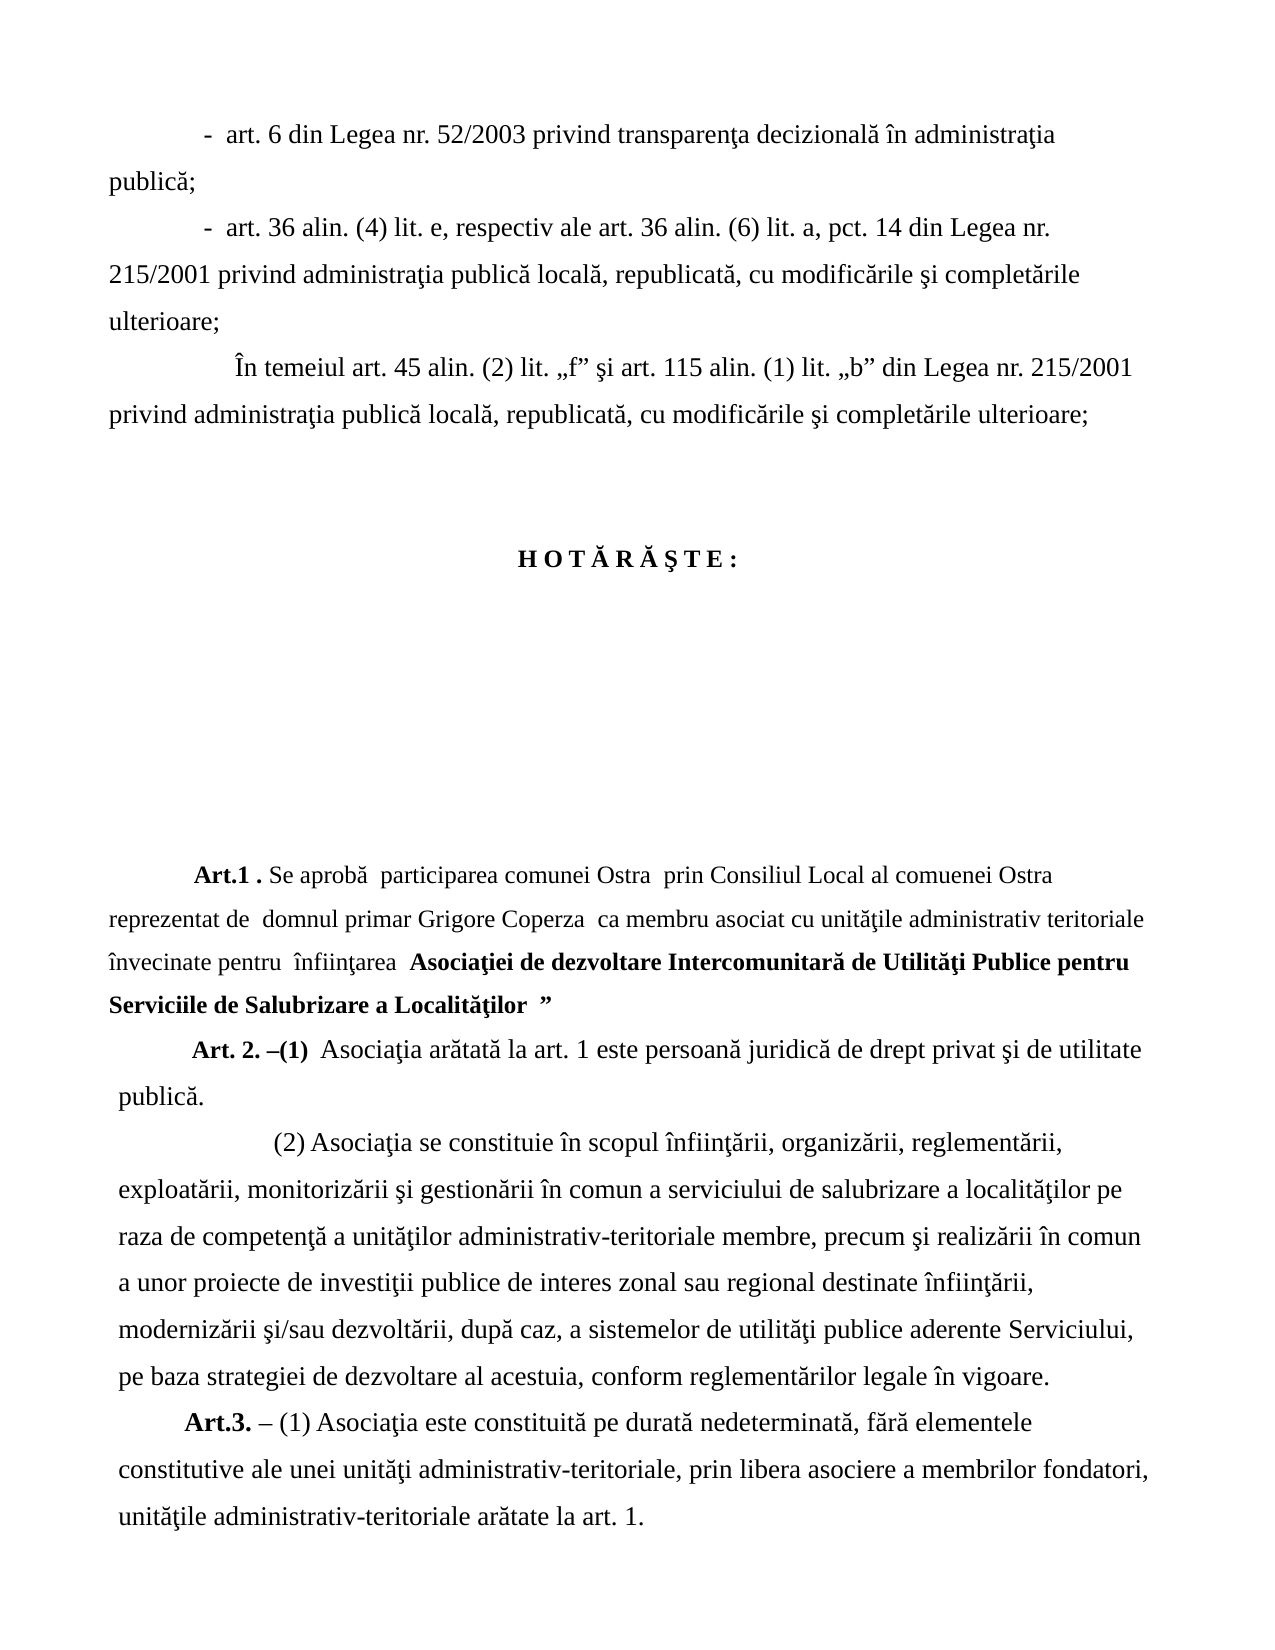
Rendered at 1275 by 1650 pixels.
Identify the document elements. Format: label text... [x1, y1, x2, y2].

text Art.1 . Se aprobă participarea comunei Ostra prin Consiliul Local al comuenei Ostra reprezentat de domnul primar Grigore Coperza ca membru asociat cu unităţile administrativ teritoriale învecinate pentru înfiinţarea Asociaţiei de dezvoltare Intercomunitară de Utilităţi Publice pentru Serviciile de Salubrizare a Localităţilor ” [50, 861, 1146, 1019]
text H O T Ă R Ă Ş T E : [109, 544, 1146, 573]
text Art. 2. –(1) Asociaţia arătată la art. 1 este persoană juridică de drept privat şi de utilitate publică. (2) Asociaţia se constituie în scopul înfiinţării, organizării, reglementării, exploatării, monitorizării şi gestionării în comun a serviciului de salubrizare a localităţilor pe raza de competenţă a unităţilor administrativ-teritoriale membre, precum şi realizării în comun a unor proiecte de investiţii publice de interes zonal sau regional destinate înfiinţării, modernizării şi/sau dezvoltării, după caz, a sistemelor de utilităţi publice aderente Serviciului, pe baza strategiei de dezvoltare al acestuia, conform reglementărilor legale în vigoare. Art.3. – (1) Asociaţia este constituită pe durată nedeterminată, fără elementele constitutive ale unei unităţi administrativ-teritoriale, prin libera asociere a membrilor fondatori, unităţile administrativ-teritoriale arătate la art. 1. [118, 1033, 1157, 1531]
text - art. 6 din Legea nr. 52/2003 privind transparenţa decizională în administraţia publică; - art. 36 alin. (4) lit. e, respectiv ale art. 36 alin. (6) lit. a, pct. 14 din Legea nr. 215/2001 privind administraţia publică locală, republicată, cu modificările şi completările ulterioare; În temeiul art. 45 alin. (2) lit. „f” şi art. 115 alin. (1) lit. „b” din Legea nr. 215/2001 privind administraţia publică locală, republicată, cu modificările şi completările ulterioare; [109, 118, 1146, 472]
